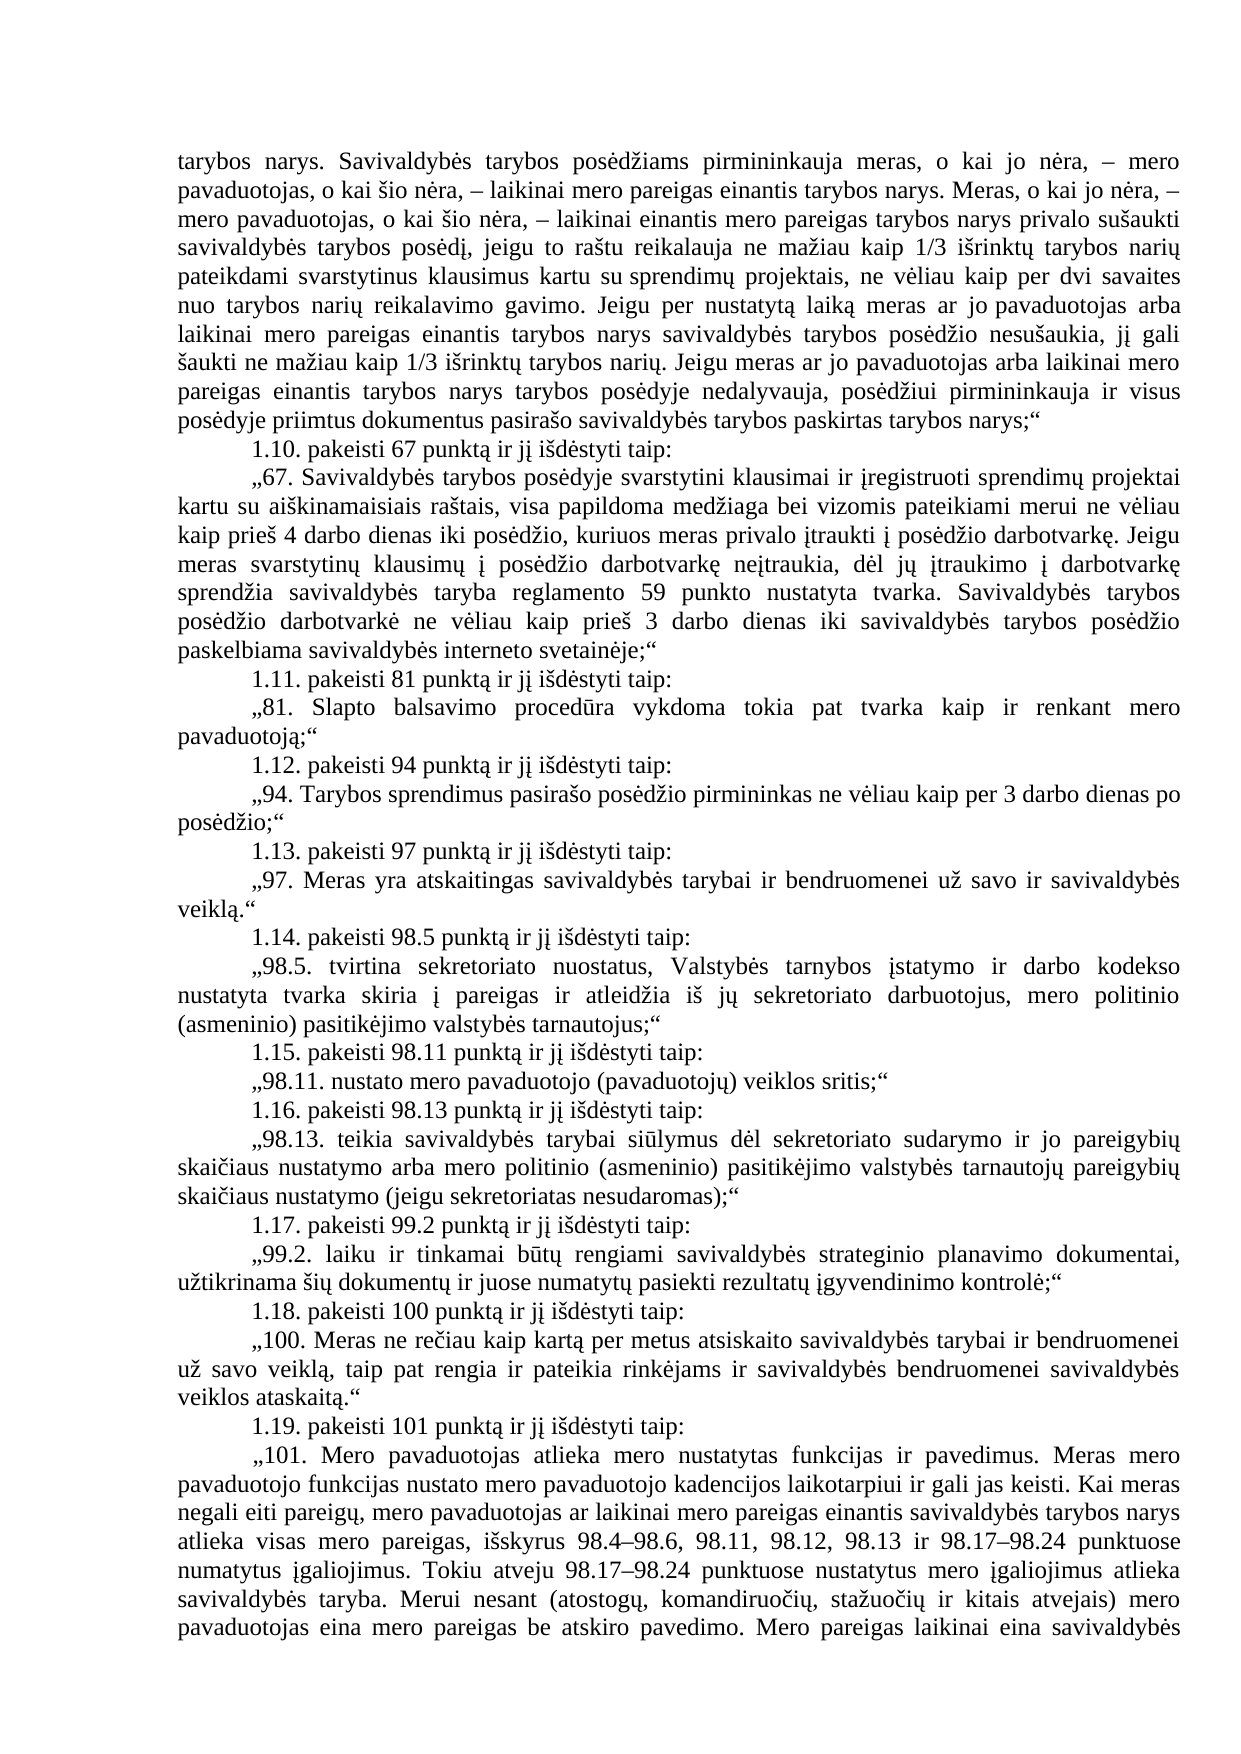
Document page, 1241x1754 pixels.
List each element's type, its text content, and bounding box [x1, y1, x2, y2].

text „99.2. laiku ir tinkamai būtų rengiami savivaldybės strateginio planavimo dokumentai, užtikrinama šių dokumentų ir juose numatytų pasiekti rezultatų įgyvendinimo kontrolė;“ [177, 1239, 1181, 1296]
text 1.10. pakeisti 67 punktą ir jį išdėstyti taip: [177, 434, 1181, 462]
text „98.13. teikia savivaldybės tarybai siūlymus dėl sekretoriato sudarymo ir jo pareigybių skaičiaus nustatymo arba mero politinio (asmeninio) pasitikėjimo valstybės tarnautojų pareigybių skaičiaus nustatymo (jeigu sekretoriatas nesudaromas);“ [177, 1124, 1181, 1210]
text tarybos narys. Savivaldybės tarybos posėdžiams pirmininkauja meras, o kai jo nėra, – mero pavaduotojas, o kai šio nėra, – laikinai mero pareigas einantis tarybos narys. Meras, o kai jo nėra, – mero pavaduotojas, o kai šio nėra, – laikinai einantis mero pareigas tarybos narys privalo sušaukti savivaldybės tarybos posėdį, jeigu to raštu reikalauja ne mažiau kaip 1/3 išrinktų tarybos narių pateikdami svarstytinus klausimus kartu su sprendimų projektais, ne vėliau kaip per dvi savaites nuo tarybos narių reikalavimo gavimo. Jeigu per nustatytą laiką meras ar jo pavaduotojas arba laikinai mero pareigas einantis tarybos narys savivaldybės tarybos posėdžio nesušaukia, jį gali šaukti ne mažiau kaip 1/3 išrinktų tarybos narių. Jeigu meras ar jo pavaduotojas arba laikinai mero pareigas einantis tarybos narys tarybos posėdyje nedalyvauja, posėdžiui pirmininkauja ir visus posėdyje priimtus dokumentus pasirašo savivaldybės tarybos paskirtas tarybos narys;“ [177, 146, 1181, 434]
text „98.11. nustato mero pavaduotojo (pavaduotojų) veiklos sritis;“ [177, 1066, 1181, 1095]
text 1.11. pakeisti 81 punktą ir jį išdėstyti taip: [177, 664, 1181, 692]
text 1.14. pakeisti 98.5 punktą ir jį išdėstyti taip: [177, 922, 1181, 951]
text „98.5. tvirtina sekretoriato nuostatus, Valstybės tarnybos įstatymo ir darbo kodekso nustatyta tvarka skiria į pareigas ir atleidžia iš jų sekretoriato darbuotojus, mero politinio (asmeninio) pasitikėjimo valstybės tarnautojus;“ [177, 951, 1181, 1037]
text „97. Meras yra atskaitingas savivaldybės tarybai ir bendruomenei už savo ir savivaldybės veiklą.“ [177, 865, 1181, 922]
text „101. Mero pavaduotojas atlieka mero nustatytas funkcijas ir pavedimus. Meras mero pavaduotojo funkcijas nustato mero pavaduotojo kadencijos laikotarpiui ir gali jas keisti. Kai meras negali eiti pareigų, mero pavaduotojas ar laikinai mero pareigas einantis savivaldybės tarybos narys atlieka visas mero pareigas, išskyrus 98.4–98.6, 98.11, 98.12, 98.13 ir 98.17–98.24 punktuose numatytus įgaliojimus. Tokiu atveju 98.17–98.24 punktuose nustatytus mero įgaliojimus atlieka savivaldybės taryba. Merui nesant (atostogų, komandiruočių, stažuočių ir kitais atvejais) mero pavaduotojas eina mero pareigas be atskiro pavedimo. Mero pareigas laikinai eina savivaldybės [177, 1440, 1181, 1641]
text 1.15. pakeisti 98.11 punktą ir jį išdėstyti taip: [177, 1037, 1181, 1066]
text 1.19. pakeisti 101 punktą ir jį išdėstyti taip: [177, 1411, 1181, 1440]
text 1.13. pakeisti 97 punktą ir jį išdėstyti taip: [177, 836, 1181, 865]
text „67. Savivaldybės tarybos posėdyje svarstytini klausimai ir įregistruoti sprendimų projektai kartu su aiškinamaisiais raštais, visa papildoma medžiaga bei vizomis pateikiami merui ne vėliau kaip prieš 4 darbo dienas iki posėdžio, kuriuos meras privalo įtraukti į posėdžio darbotvarkę. Jeigu meras svarstytinų klausimų į posėdžio darbotvarkę neįtraukia, dėl jų įtraukimo į darbotvarkę sprendžia savivaldybės taryba reglamento 59 punkto nustatyta tvarka. Savivaldybės tarybos posėdžio darbotvarkė ne vėliau kaip prieš 3 darbo dienas iki savivaldybės tarybos posėdžio paskelbiama savivaldybės interneto svetainėje;“ [177, 462, 1181, 664]
text 1.12. pakeisti 94 punktą ir jį išdėstyti taip: [177, 750, 1181, 779]
text 1.17. pakeisti 99.2 punktą ir jį išdėstyti taip: [177, 1210, 1181, 1239]
text 1.18. pakeisti 100 punktą ir jį išdėstyti taip: [177, 1296, 1181, 1325]
text „94. Tarybos sprendimus pasirašo posėdžio pirmininkas ne vėliau kaip per 3 darbo dienas po posėdžio;“ [177, 779, 1181, 836]
text „81. Slapto balsavimo procedūra vykdoma tokia pat tvarka kaip ir renkant mero pavaduotoją;“ [177, 692, 1181, 750]
text „100. Meras ne rečiau kaip kartą per metus atsiskaito savivaldybės tarybai ir bendruomenei už savo veiklą, taip pat rengia ir pateikia rinkėjams ir savivaldybės bendruomenei savivaldybės veiklos ataskaitą.“ [177, 1325, 1181, 1411]
text 1.16. pakeisti 98.13 punktą ir jį išdėstyti taip: [177, 1095, 1181, 1124]
